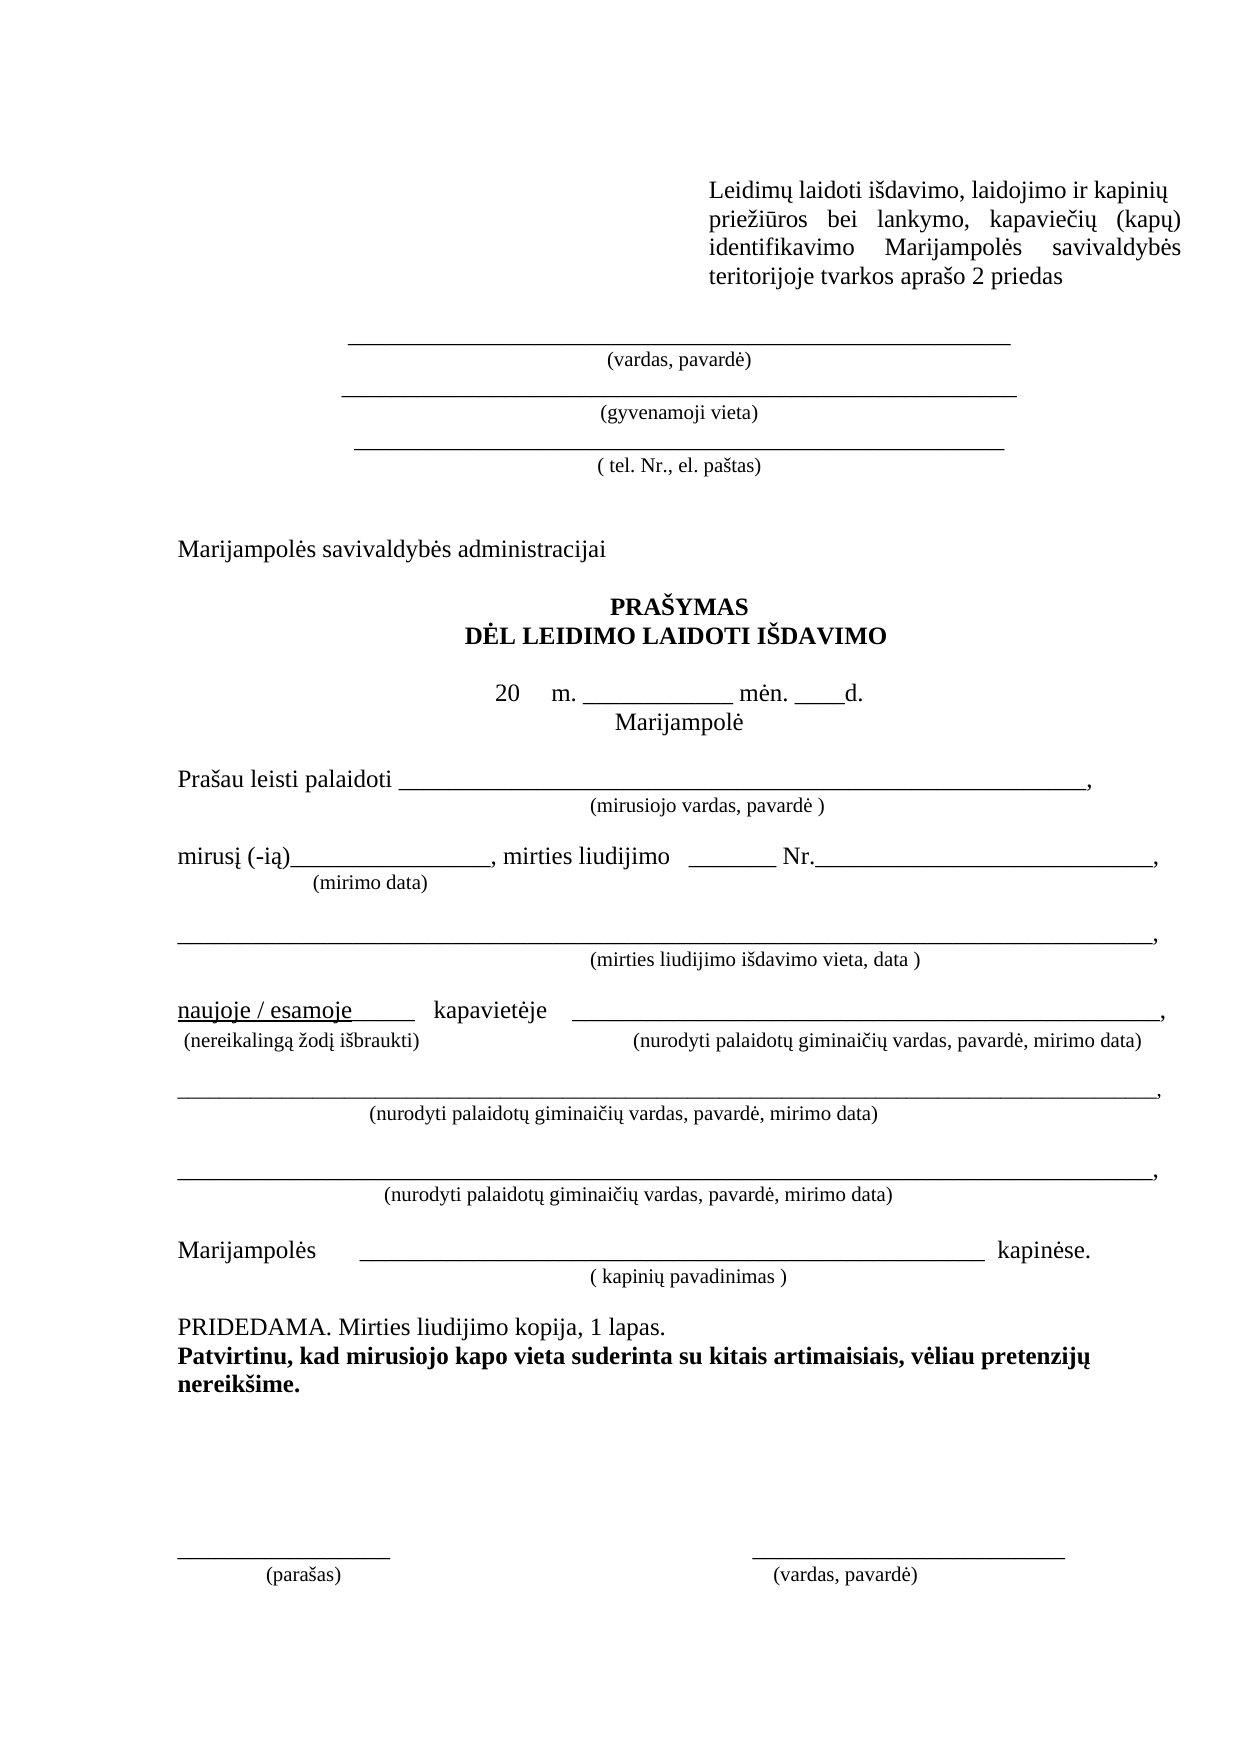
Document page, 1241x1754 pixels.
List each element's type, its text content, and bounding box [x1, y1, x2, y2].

text (mirusiojo vardas, pavardė ) [177, 793, 1181, 817]
text mirusį (-ią)________________, mirties liudijimo _______ Nr.___________________________, [177, 841, 1181, 870]
text ____________________________________________________ [177, 424, 1181, 453]
text (mirimo data) [177, 870, 1181, 894]
text DĖL LEIDIMO LAIDOTI IŠDAVIMO [177, 621, 1181, 649]
text Marijampolės __________________________________________________ kapinėse. [177, 1235, 1181, 1264]
text naujoje / esamoje_____ kapavietėje _______________________________________________, [177, 995, 1181, 1024]
text Prašau leisti palaidoti _______________________________________________________, [177, 764, 1181, 793]
text _________________ _________________________ [177, 1533, 1181, 1561]
text (vardas, pavardė) [177, 347, 1181, 371]
text priežiūros bei lankymo, kapaviečių (kapų) identifikavimo Marijampolės savivaldybės teritorijoje tvarkos aprašo 2 priedas [709, 204, 1181, 290]
text (nurodyti palaidotų giminaičių vardas, pavardė, mirimo data) [177, 1101, 1181, 1125]
text ______________________________________________________________________________________________, [177, 1077, 1181, 1101]
text ______________________________________________________________________________, [177, 918, 1181, 947]
text (mirties liudijimo išdavimo vieta, data ) [177, 947, 1181, 971]
text (gyvenamoji vieta) [177, 400, 1181, 424]
text PRAŠYMAS [177, 592, 1181, 621]
text Marijampolės savivaldybės administracijai [177, 534, 1181, 563]
text (nereikalingą žodį išbraukti) (nurodyti palaidotų giminaičių vardas, pavardė, mirimo data) [177, 1024, 1181, 1053]
text Leidimų laidoti išdavimo, laidojimo ir kapinių [573, 175, 1181, 204]
text Patvirtinu, kad mirusiojo kapo vieta suderinta su kitais artimaisiais, vėliau pretenzijų nereikšime. [177, 1341, 1181, 1398]
text ______________________________________________________________________________, [177, 1154, 1181, 1182]
text 20 m. ____________ mėn. ____d. [177, 678, 1181, 707]
text (nurodyti palaidotų giminaičių vardas, pavardė, mirimo data) [177, 1182, 1181, 1206]
text PRIDEDAMA. Mirties liudijimo kopija, 1 lapas. [177, 1312, 1181, 1341]
text ( kapinių pavadinimas ) [177, 1264, 1181, 1288]
text Marijampolė [177, 707, 1181, 736]
text ( tel. Nr., el. paštas) [177, 453, 1181, 477]
text (parašas) (vardas, pavardė) [177, 1561, 1181, 1586]
text _____________________________________________________ [177, 319, 1181, 347]
text ______________________________________________________ [177, 371, 1181, 400]
